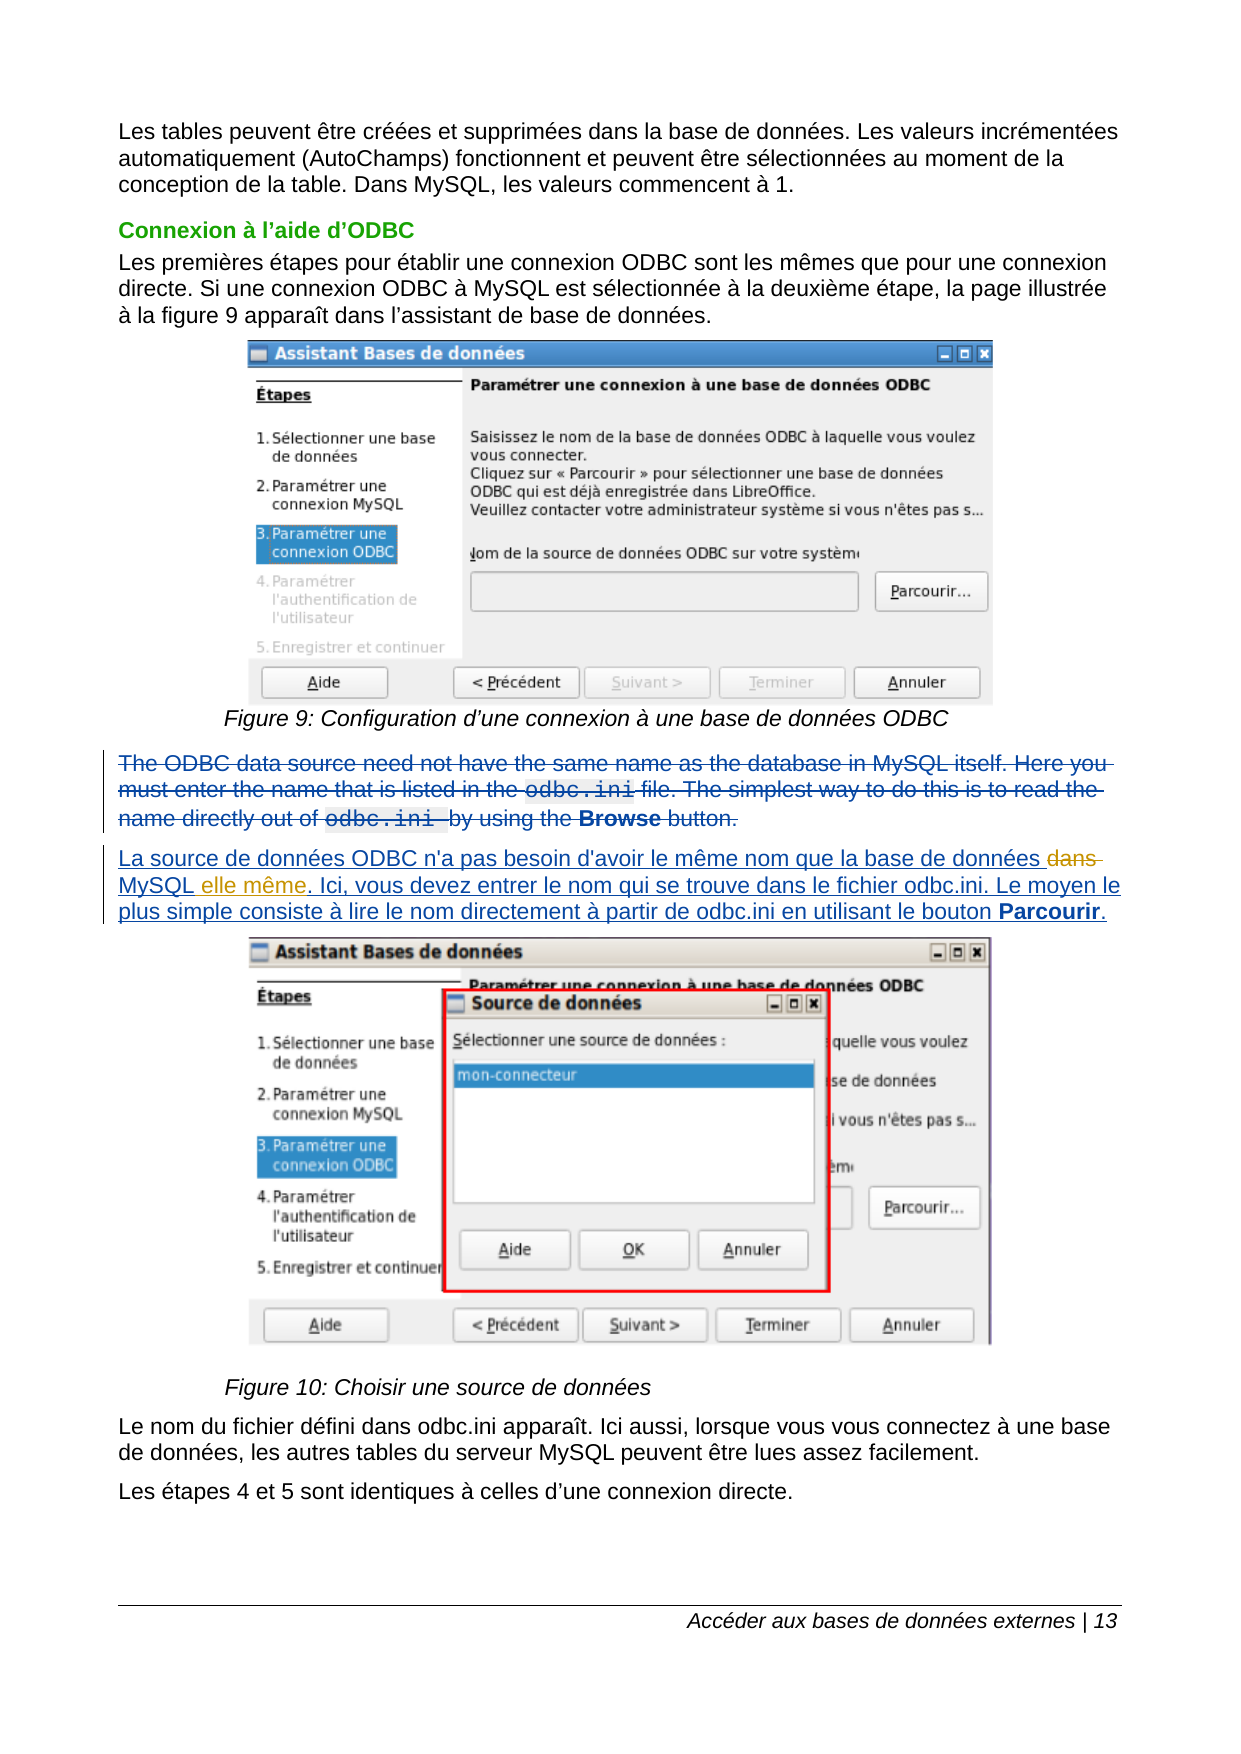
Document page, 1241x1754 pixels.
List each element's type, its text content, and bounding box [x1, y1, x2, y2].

text Le nom du fichier défini dans odbc.ini apparaît. Ici aussi, lorsque vous vous connectez à une base de données, les autres tables du serveur MySQL peuvent être lues assez facilement. [118, 1413, 1122, 1465]
subtitle Connexion à l’aide d’ODBC [118, 217, 1122, 243]
text Figure 10: Choisir une source de données [224, 937, 1016, 1401]
text Les premières étapes pour établir une connexion ODBC sont les mêmes que pour une connexion directe. Si une connexion ODBC à MySQL est sélectionnée à la deuxième étape, la page illustrée à la figure 9 apparaît dans l’assistant de base de données. [118, 249, 1122, 328]
text Figure 9: Configuration d’une connexion à une base de données ODBC [224, 341, 1017, 731]
picture [248, 937, 992, 1375]
text Les tables peuvent être créées et supprimées dans la base de données. Les valeurs incrémentées automatiquement (AutoChamps) fonctionnent et peuvent être sélectionnées au moment de la conception de la table. Dans MySQL, les valeurs commencent à 1. [118, 118, 1122, 197]
text La source de données ODBC n'a pas besoin d'avoir le même nom que la base de données MySQL elle même. Ici, vous devez entrer le nom qui se trouve dans le fichier odbc.ini. Le moyen le plus simple consiste à lire le nom directement à partir de odbc.ini en utilisant le bouton Parcourir. [118, 845, 1122, 924]
text Les étapes 4 et 5 sont identiques à celles d’une connexion directe. [118, 1478, 1122, 1504]
